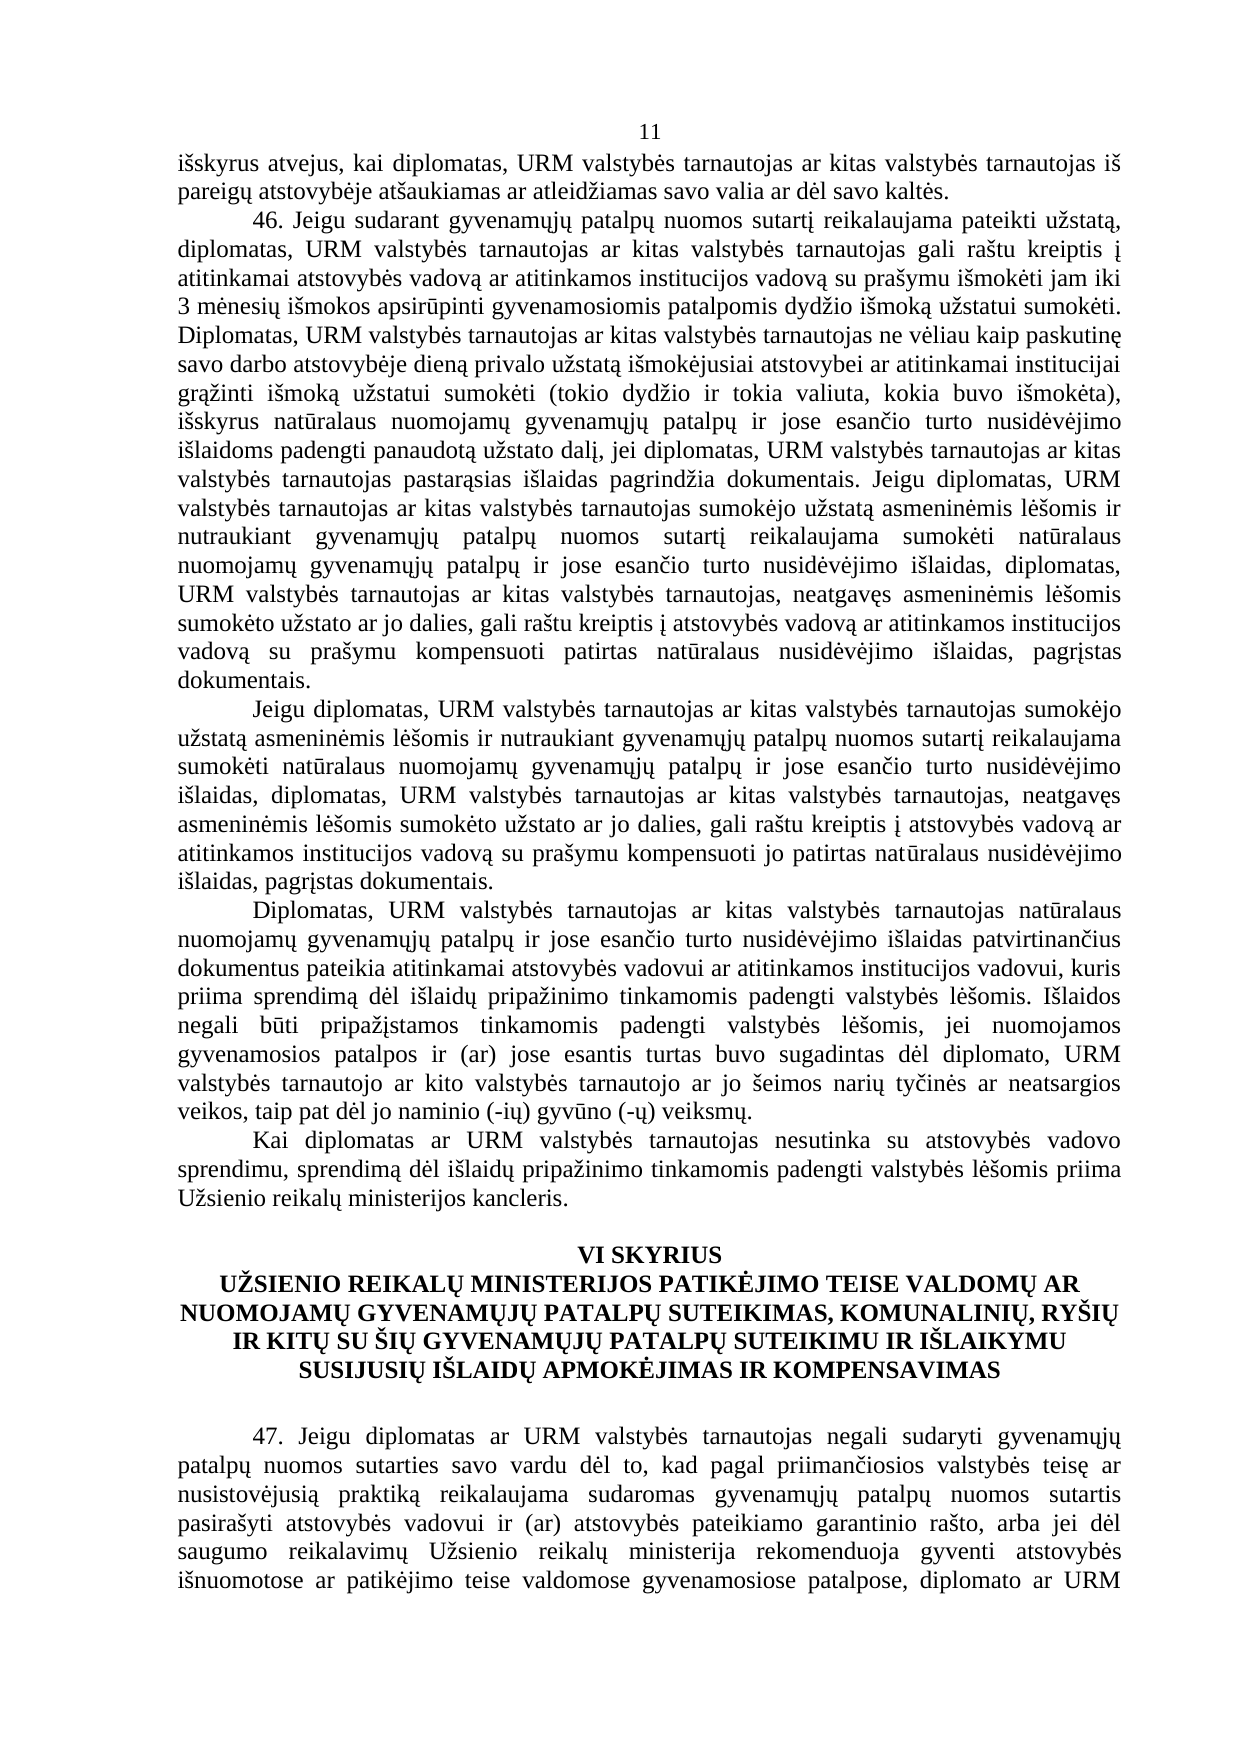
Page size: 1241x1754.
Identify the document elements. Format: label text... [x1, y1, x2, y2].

text 47. Jeigu diplomatas ar URM valstybės tarnautojas negali sudaryti gyvenamųjų patalpų nuomos sutarties savo vardu dėl to, kad pagal priimančiosios valstybės teisę ar nusistovėjusią praktiką reikalaujama sudaromas gyvenamųjų patalpų nuomos sutartis pasirašyti atstovybės vadovui ir (ar) atstovybės pateikiamo garantinio rašto, arba jei dėl saugumo reikalavimų Užsienio reikalų ministerija rekomenduoja gyventi atstovybės išnuomotose ar patikėjimo teise valdomose gyvenamosiose patalpose, diplomato ar URM [177, 1421, 1122, 1594]
text 46. Jeigu sudarant gyvenamųjų patalpų nuomos sutartį reikalaujama pateikti užstatą, diplomatas, URM valstybės tarnautojas ar kitas valstybės tarnautojas gali raštu kreiptis į atitinkamai atstovybės vadovą ar atitinkamos institucijos vadovą su prašymu išmokėti jam iki 3 mėnesių išmokos apsirūpinti gyvenamosiomis patalpomis dydžio išmoką užstatui sumokėti. Diplomatas, URM valstybės tarnautojas ar kitas valstybės tarnautojas ne vėliau kaip paskutinę savo darbo atstovybėje dieną privalo užstatą išmokėjusiai atstovybei ar atitinkamai institucijai grąžinti išmoką užstatui sumokėti (tokio dydžio ir tokia valiuta, kokia buvo išmokėta), išskyrus natūralaus nuomojamų gyvenamųjų patalpų ir jose esančio turto nusidėvėjimo išlaidoms padengti panaudotą užstato dalį, jei diplomatas, URM valstybės tarnautojas ar kitas valstybės tarnautojas pastarąsias išlaidas pagrindžia dokumentais. Jeigu diplomatas, URM valstybės tarnautojas ar kitas valstybės tarnautojas sumokėjo užstatą asmeninėmis lėšomis ir nutraukiant gyvenamųjų patalpų nuomos sutartį reikalaujama sumokėti natūralaus nuomojamų gyvenamųjų patalpų ir jose esančio turto nusidėvėjimo išlaidas, diplomatas, URM valstybės tarnautojas ar kitas valstybės tarnautojas, neatgavęs asmeninėmis lėšomis sumokėto užstato ar jo dalies, gali raštu kreiptis į atstovybės vadovą ar atitinkamos institucijos vadovą su prašymu kompensuoti patirtas natūralaus nusidėvėjimo išlaidas, pagrįstas dokumentais. [177, 205, 1122, 694]
text VI SKYRIUS [177, 1240, 1122, 1269]
text UŽSIENIO REIKALŲ MINISTERIJOS PATIKĖJIMO TEISE VALDOMŲ AR NUOMOJAMŲ GYVENAMŲJŲ PATALPŲ SUTEIKIMAS, KOMUNALINIŲ, RYŠIŲ IR KITŲ SU ŠIŲ GYVENAMŲJŲ PATALPŲ SUTEIKIMU IR IŠLAIKYMU SUSIJUSIŲ IŠLAIDŲ APMOKĖJIMAS IR KOMPENSAVIMAS [177, 1269, 1122, 1384]
text Jeigu diplomatas, URM valstybės tarnautojas ar kitas valstybės tarnautojas sumokėjo užstatą asmeninėmis lėšomis ir nutraukiant gyvenamųjų patalpų nuomos sutartį reikalaujama sumokėti natūralaus nuomojamų gyvenamųjų patalpų ir jose esančio turto nusidėvėjimo išlaidas, diplomatas, URM valstybės tarnautojas ar kitas valstybės tarnautojas, neatgavęs asmeninėmis lėšomis sumokėto užstato ar jo dalies, gali raštu kreiptis į atstovybės vadovą ar atitinkamos institucijos vadovą su prašymu kompensuoti jo patirtas natūralaus nusidėvėjimo išlaidas, pagrįstas dokumentais. [177, 694, 1122, 895]
text išskyrus atvejus, kai diplomatas, URM valstybės tarnautojas ar kitas valstybės tarnautojas iš pareigų atstovybėje atšaukiamas ar atleidžiamas savo valia ar dėl savo kaltės. [177, 148, 1122, 205]
text Kai diplomatas ar URM valstybės tarnautojas nesutinka su atstovybės vadovo sprendimu, sprendimą dėl išlaidų pripažinimo tinkamomis padengti valstybės lėšomis priima Užsienio reikalų ministerijos kancleris. [177, 1125, 1122, 1211]
text Diplomatas, URM valstybės tarnautojas ar kitas valstybės tarnautojas natūralaus nuomojamų gyvenamųjų patalpų ir jose esančio turto nusidėvėjimo išlaidas patvirtinančius dokumentus pateikia atitinkamai atstovybės vadovui ar atitinkamos institucijos vadovui, kuris priima sprendimą dėl išlaidų pripažinimo tinkamomis padengti valstybės lėšomis. Išlaidos negali būti pripažįstamos tinkamomis padengti valstybės lėšomis, jei nuomojamos gyvenamosios patalpos ir (ar) jose esantis turtas buvo sugadintas dėl diplomato, URM valstybės tarnautojo ar kito valstybės tarnautojo ar jo šeimos narių tyčinės ar neatsargios veikos, taip pat dėl jo naminio (-ių) gyvūno (-ų) veiksmų. [177, 895, 1122, 1125]
